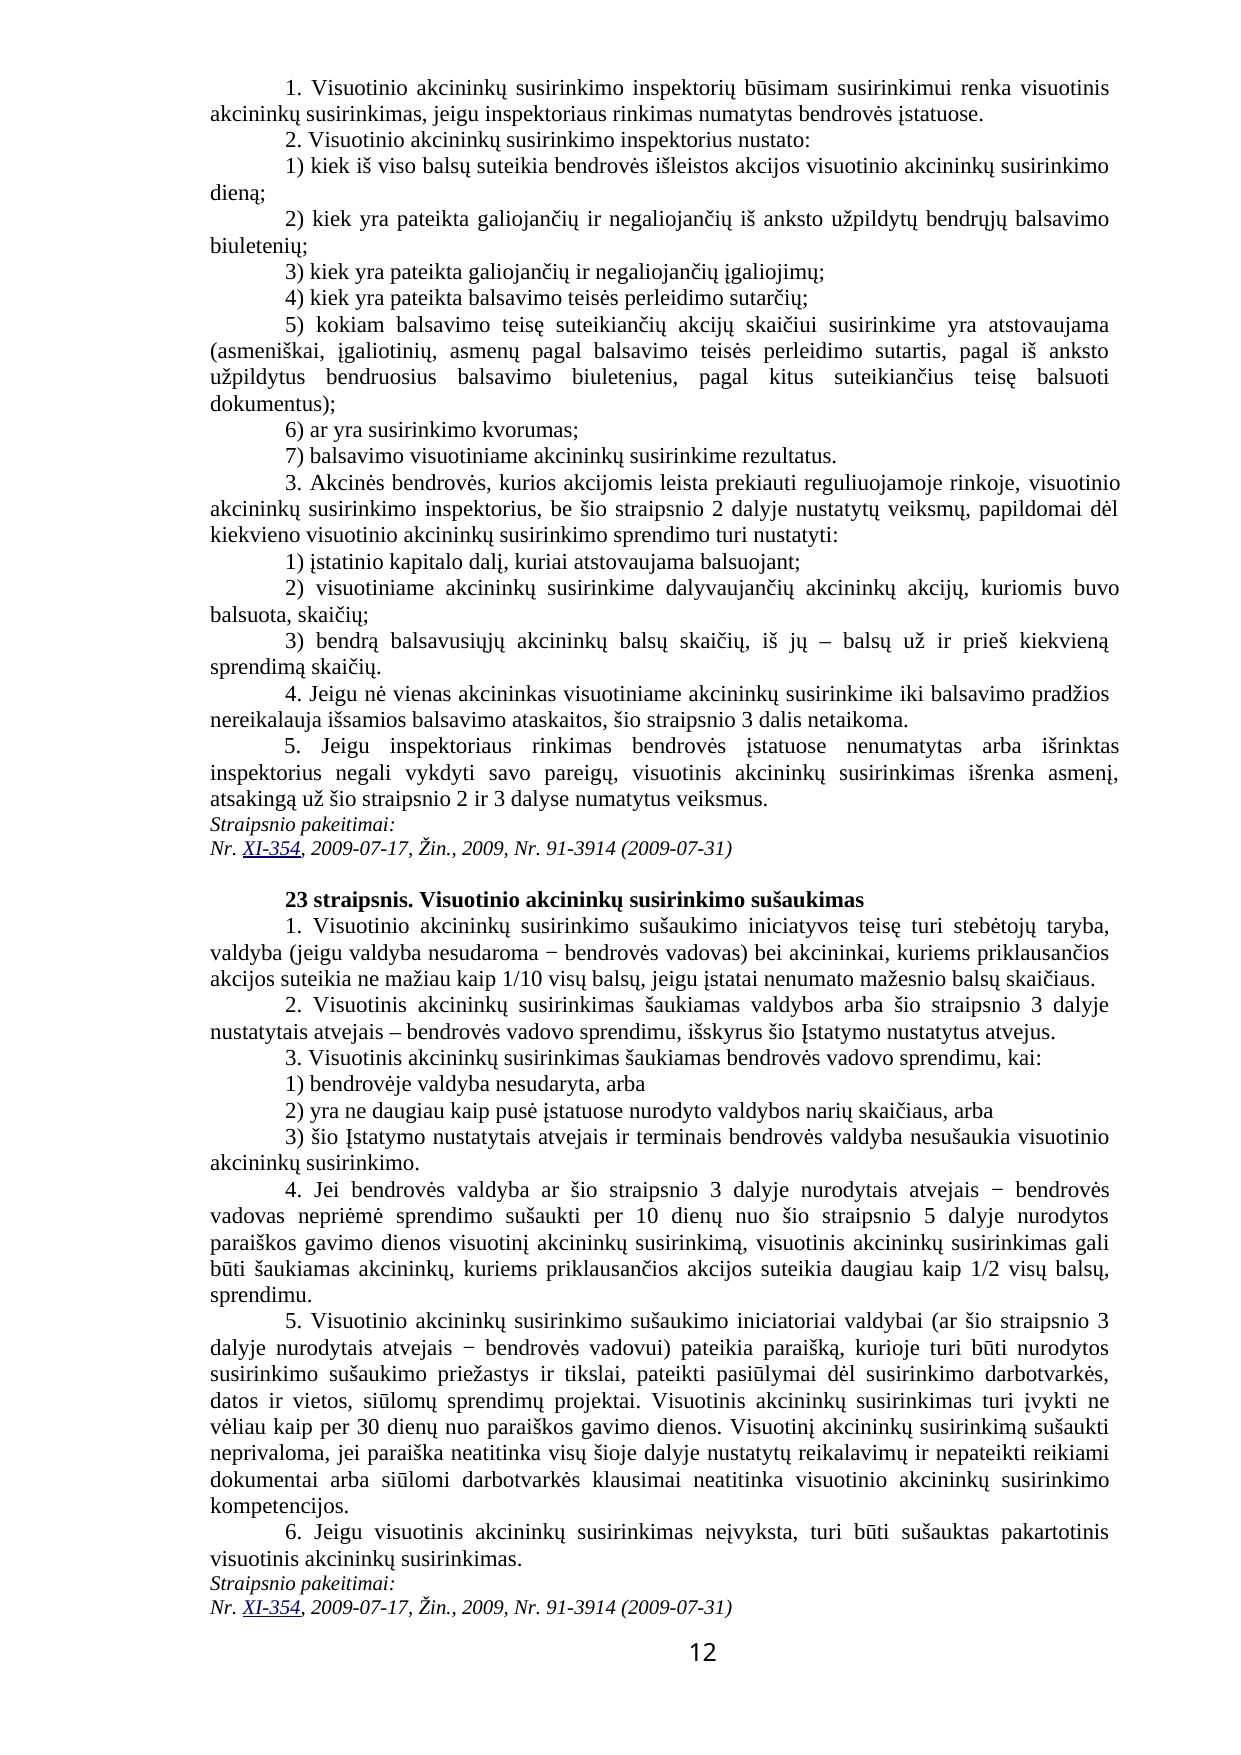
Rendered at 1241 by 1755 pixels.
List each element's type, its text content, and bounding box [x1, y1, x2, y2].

text 5) kokiam balsavimo teisę suteikiančių akcijų skaičiui susirinkime yra atstovaujama (asmeniškai, įgaliotinių, asmenų pagal balsavimo teisės perleidimo sutartis, pagal iš anksto užpildytus bendruosius balsavimo biuletenius, pagal kitus suteikiančius teisę balsuoti dokumentus); [210, 311, 1111, 416]
text 5. Visuotinio akcininkų susirinkimo sušaukimo iniciatoriai valdybai (ar šio straipsnio 3 dalyje nurodytais atvejais − bendrovės vadovui) pateikia paraišką, kurioje turi būti nurodytos susirinkimo sušaukimo priežastys ir tikslai, pateikti pasiūlymai dėl susirinkimo darbotvarkės, datos ir vietos, siūlomų sprendimų projektai. Visuotinis akcininkų susirinkimas turi įvykti ne vėliau kaip per 30 dienų nuo paraiškos gavimo dienos. Visuotinį akcininkų susirinkimą sušaukti neprivaloma, jei paraiška neatitinka visų šioje dalyje nustatytų reikalavimų ir nepateikti reikiami dokumentai arba siūlomi darbotvarkės klausimai neatitinka visuotinio akcininkų susirinkimo kompetencijos. [210, 1308, 1111, 1518]
text Straipsnio pakeitimai: [210, 811, 1120, 836]
text Straipsnio pakeitimai: [210, 1571, 1120, 1595]
text 3) kiek yra pateikta galiojančių ir negaliojančių įgaliojimų; [210, 258, 1111, 284]
text 7) balsavimo visuotiniame akcininkų susirinkime rezultatus. [210, 442, 1111, 469]
text 2) yra ne daugiau kaip pusė įstatuose nurodyto valdybos narių skaičiaus, arba [210, 1097, 1111, 1123]
text 2. Visuotinio akcininkų susirinkimo inspektorius nustato: [210, 126, 1111, 153]
text Nr. XI-354, 2009-07-17, Žin., 2009, Nr. 91-3914 (2009-07-31) [210, 1595, 1120, 1619]
text 2) visuotiniame akcininkų susirinkime dalyvaujančių akcininkų akcijų, kuriomis buvo balsuota, skaičių; [210, 574, 1120, 627]
text 3) bendrą balsavusiųjų akcininkų balsų skaičių, iš jų – balsų už ir prieš kiekvieną sprendimą skaičių. [210, 627, 1111, 680]
text 4. Jei bendrovės valdyba ar šio straipsnio 3 dalyje nurodytais atvejais − bendrovės vadovas nepriėmė sprendimo sušaukti per 10 dienų nuo šio straipsnio 5 dalyje nurodytos paraiškos gavimo dienos visuotinį akcininkų susirinkimą, visuotinis akcininkų susirinkimas gali būti šaukiamas akcininkų, kuriems priklausančios akcijos suteikia daugiau kaip 1/2 visų balsų, sprendimu. [210, 1176, 1111, 1308]
text 3. Akcinės bendrovės, kurios akcijomis leista prekiauti reguliuojamoje rinkoje, visuotinio akcininkų susirinkimo inspektorius, be šio straipsnio 2 dalyje nustatytų veiksmų, papildomai dėl kiekvieno visuotinio akcininkų susirinkimo sprendimo turi nustatyti: [210, 469, 1120, 548]
text 6. Jeigu visuotinis akcininkų susirinkimas neįvyksta, turi būti sušauktas pakartotinis visuotinis akcininkų susirinkimas. [210, 1518, 1111, 1571]
text 1) kiek iš viso balsų suteikia bendrovės išleistos akcijos visuotinio akcininkų susirinkimo dieną; [210, 153, 1111, 205]
text 2) kiek yra pateikta galiojančių ir negaliojančių iš anksto užpildytų bendrųjų balsavimo biuletenių; [210, 205, 1111, 258]
text 5. Jeigu inspektoriaus rinkimas bendrovės įstatuose nenumatytas arba išrinktas inspektorius negali vykdyti savo pareigų, visuotinis akcininkų susirinkimas išrenka asmenį, atsakingą už šio straipsnio 2 ir 3 dalyse numatytus veiksmus. [210, 732, 1120, 811]
text 2. Visuotinis akcininkų susirinkimas šaukiamas valdybos arba šio straipsnio 3 dalyje nustatytais atvejais – bendrovės vadovo sprendimu, išskyrus šio Įstatymo nustatytus atvejus. [210, 991, 1111, 1044]
text 4. Jeigu nė vienas akcininkas visuotiniame akcininkų susirinkime iki balsavimo pradžios nereikalauja išsamios balsavimo ataskaitos, šio straipsnio 3 dalis netaikoma. [210, 680, 1111, 732]
text Nr. XI-354, 2009-07-17, Žin., 2009, Nr. 91-3914 (2009-07-31) [210, 836, 1120, 859]
text 6) ar yra susirinkimo kvorumas; [210, 416, 1111, 442]
text 1. Visuotinio akcininkų susirinkimo sušaukimo iniciatyvos teisę turi stebėtojų taryba, valdyba (jeigu valdyba nesudaroma − bendrovės vadovas) bei akcininkai, kuriems priklausančios akcijos suteikia ne mažiau kaip 1/10 visų balsų, jeigu įstatai nenumato mažesnio balsų skaičiaus. [210, 912, 1111, 991]
text 4) kiek yra pateikta balsavimo teisės perleidimo sutarčių; [210, 284, 1111, 311]
text 1. Visuotinio akcininkų susirinkimo inspektorių būsimam susirinkimui renka visuotinis akcininkų susirinkimas, jeigu inspektoriaus rinkimas numatytas bendrovės įstatuose. [210, 73, 1111, 126]
text 3. Visuotinis akcininkų susirinkimas šaukiamas bendrovės vadovo sprendimu, kai: [210, 1044, 1111, 1070]
text 1) įstatinio kapitalo dalį, kuriai atstovaujama balsuojant; [210, 548, 1120, 574]
text 3) šio Įstatymo nustatytais atvejais ir terminais bendrovės valdyba nesušaukia visuotinio akcininkų susirinkimo. [210, 1123, 1111, 1176]
text 1) bendrovėje valdyba nesudaryta, arba [210, 1070, 1111, 1097]
text 23 straipsnis. Visuotinio akcininkų susirinkimo sušaukimas [210, 886, 1111, 912]
